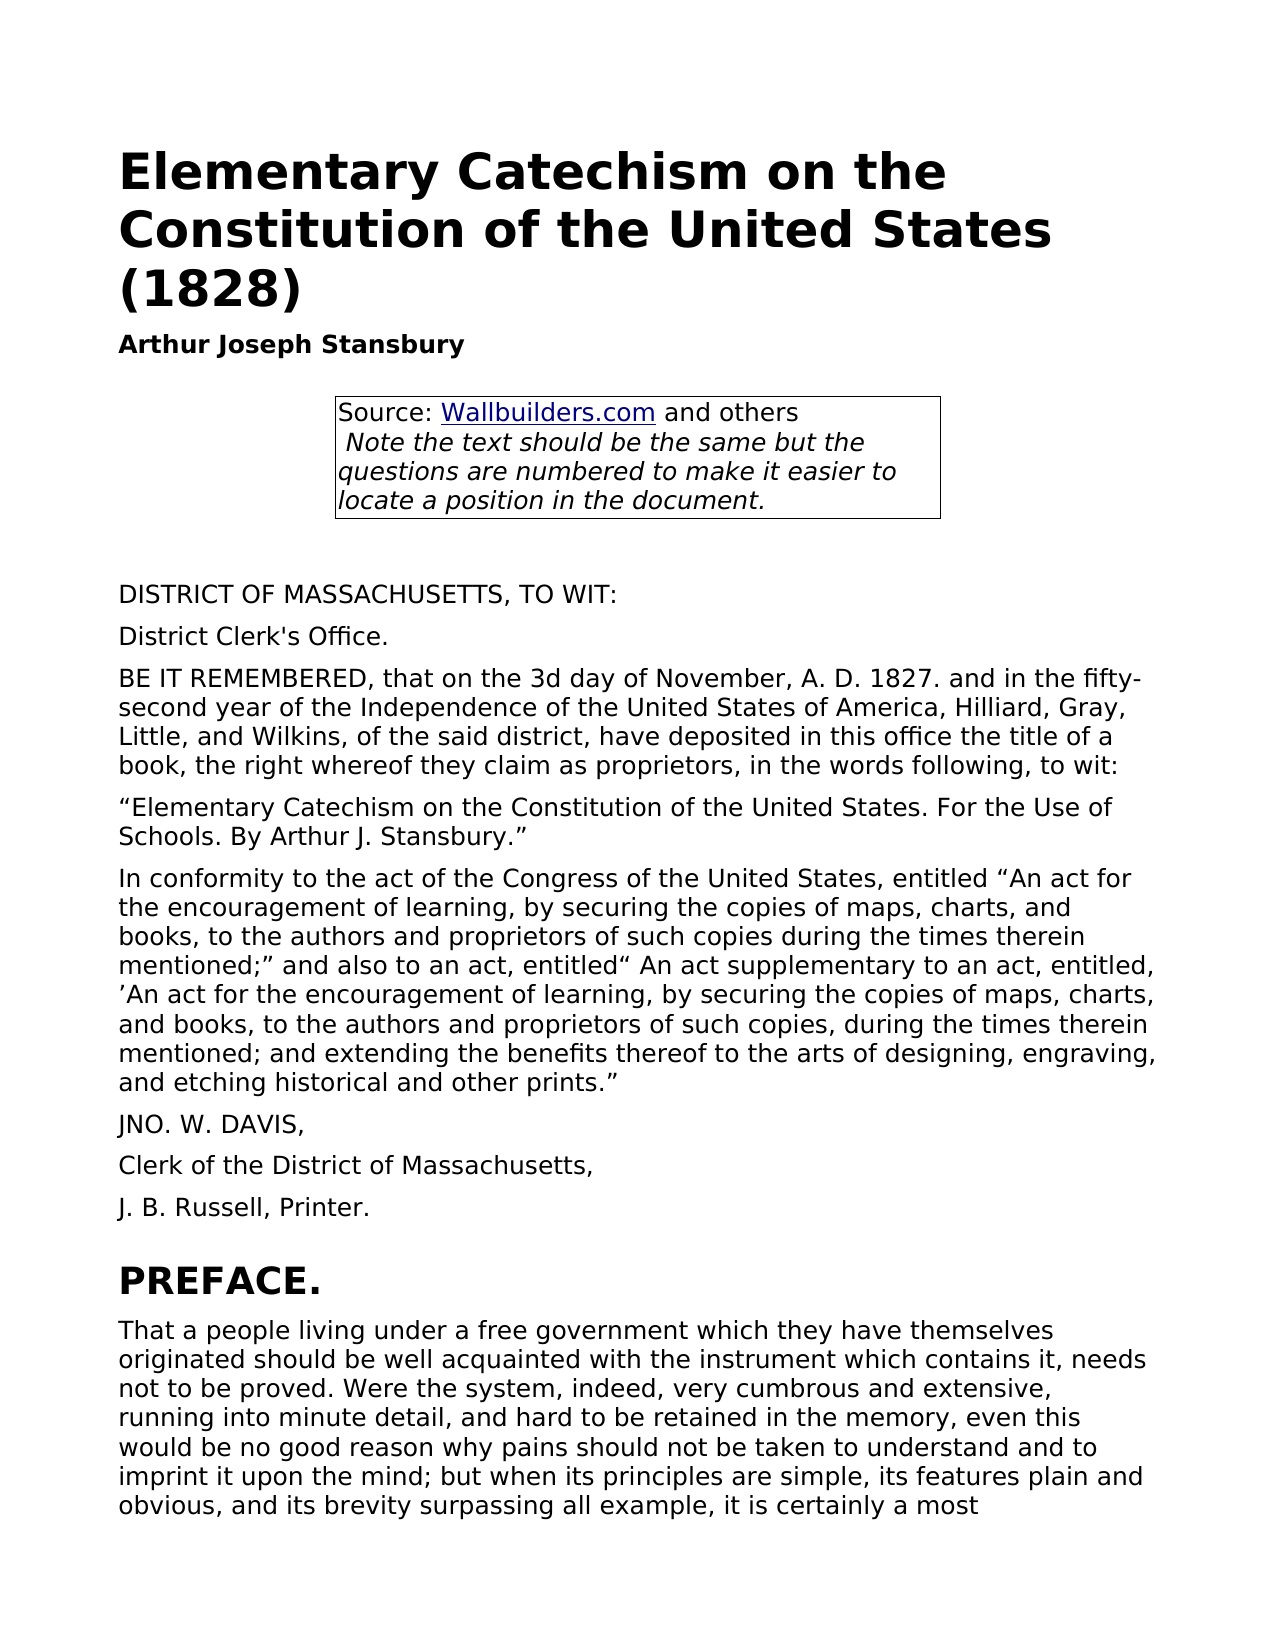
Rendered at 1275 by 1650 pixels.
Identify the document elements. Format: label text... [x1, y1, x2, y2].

table_header Source: Wallbuilders.com and others Note the text should be the same but the questions are numbered to make it easier to locate a position in the document. [336, 397, 940, 518]
text DISTRICT OF MASSACHUSETTS, TO WIT: [118, 581, 1157, 610]
text JNO. W. DAVIS, [118, 1110, 1157, 1139]
text District Clerk's Office. [118, 622, 1157, 652]
text BE IT REMEMBERED, that on the 3d day of November, A. D. 1827. and in the fifty-second year of the Independence of the United States of America, Hilliard, Gray, Little, and Wilkins, of the said district, have deposited in this office the title of a book, the right whereof they claim as proprietors, in the words following, to wit: [118, 664, 1157, 781]
subtitle Elementary Catechism on the Constitution of the United States (1828) [118, 143, 1157, 318]
text “Elementary Catechism on the Constitution of the United States. For the Use of Schools. By Arthur J. Stansbury.” [118, 793, 1157, 852]
text In conformity to the act of the Congress of the United States, entitled “An act for the encouragement of learning, by securing the copies of maps, charts, and books, to the authors and proprietors of such copies during the times therein mentioned;” and also to an act, entitled“ An act supplementary to an act, entitled, ’An act for the encouragement of learning, by securing the copies of maps, charts, and books, to the authors and proprietors of such copies, during the times therein mentioned; and extending the benefits thereof to the arts of designing, engraving, and etching historical and other prints.” [118, 864, 1157, 1097]
text J. B. Russell, Printer. [118, 1193, 1157, 1222]
subtitle PREFACE. [118, 1260, 1157, 1303]
text Arthur Joseph Stansbury [118, 330, 1157, 359]
text Clerk of the District of Massachusetts, [118, 1152, 1157, 1181]
text That a people living under a free government which they have themselves originated should be well acquainted with the instrument which contains it, needs not to be proved. Were the system, indeed, very cumbrous and extensive, running into minute detail, and hard to be retained in the memory, even this would be no good reason why pains should not be taken to understand and to imprint it upon the mind; but when its principles are simple, its features plain and obvious, and its brevity surpassing all example, it is certainly a most [118, 1316, 1157, 1520]
